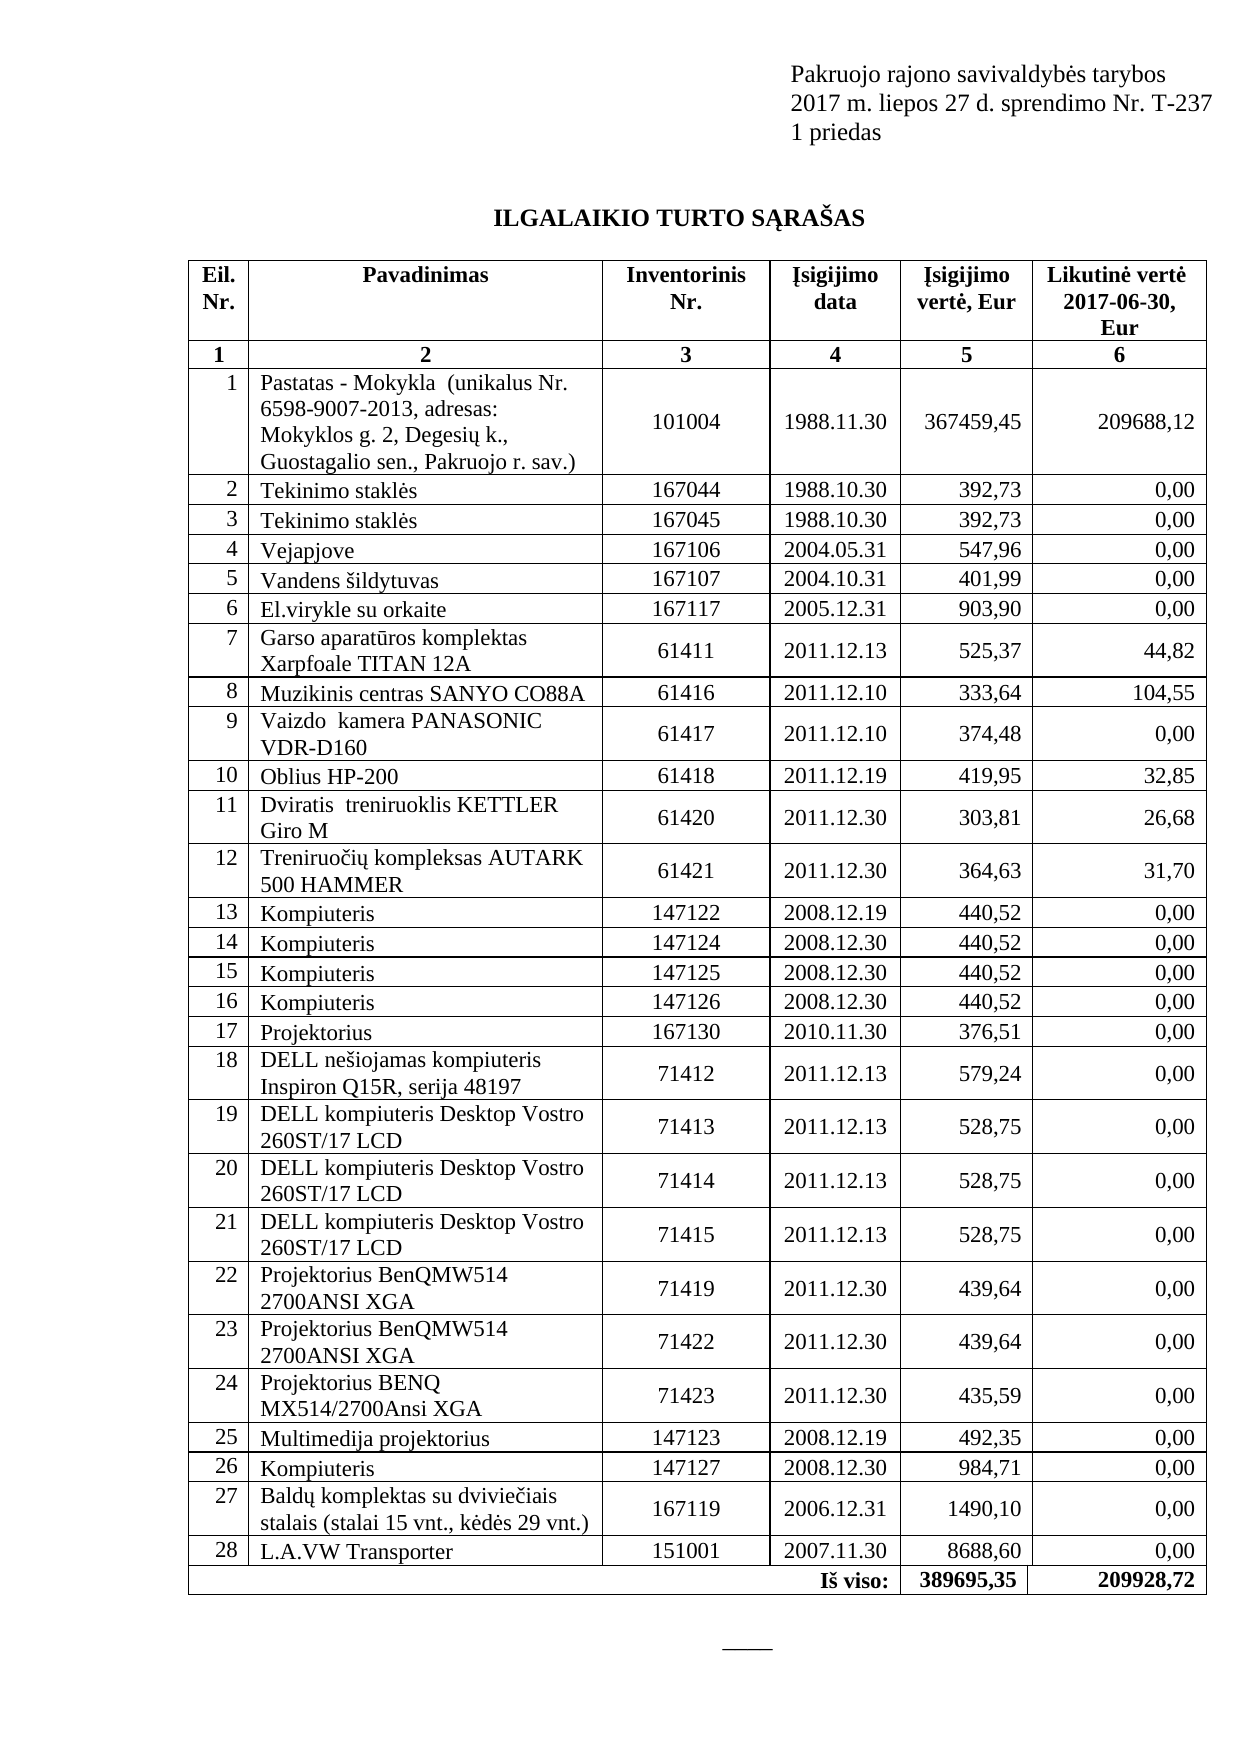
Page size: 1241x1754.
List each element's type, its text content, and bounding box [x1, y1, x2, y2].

table_cell [1207, 927, 1240, 956]
table_cell 2011.12.10 [771, 707, 900, 760]
table_cell 440,52 [901, 898, 1032, 927]
table_cell 303,81 [901, 791, 1032, 843]
table_cell Projektorius BENQ MX514/2700Ansi XGA [249, 1369, 602, 1422]
table_cell 3 [603, 341, 769, 368]
table_cell Kompiuteris [249, 958, 602, 986]
table_cell 435,59 [901, 1369, 1032, 1422]
table_cell [177, 760, 188, 789]
table_cell 16 [189, 987, 248, 1016]
table_cell [1207, 1099, 1240, 1153]
table_cell Kompiuteris [249, 987, 602, 1016]
table_cell 2011.12.13 [771, 624, 900, 676]
table_cell DELL kompiuteris Desktop Vostro 260ST/17 LCD [249, 1208, 602, 1261]
table_cell 2008.12.19 [771, 898, 900, 927]
table_cell [177, 1046, 188, 1099]
table_cell 439,64 [901, 1315, 1032, 1368]
table_cell 22 [189, 1262, 248, 1314]
table_cell 0,00 [1033, 535, 1206, 563]
table_cell [177, 706, 188, 760]
table_cell 376,51 [901, 1017, 1032, 1046]
table_cell 167107 [603, 564, 769, 593]
table_header Eil. Nr. [189, 261, 248, 340]
table_cell [1207, 676, 1240, 706]
table_cell [1207, 1368, 1240, 1422]
table_cell 0,00 [1033, 1369, 1206, 1422]
table_cell 31,70 [1033, 844, 1206, 897]
table_cell [177, 593, 188, 623]
table_cell 374,48 [901, 707, 1032, 760]
table_cell Pastatas - Mokykla (unikalus Nr. 6598-9007-2013, adresas: Mokyklos g. 2, Degesių k., Guostagalio sen., Pakruojo r. sav.) [249, 369, 602, 474]
table_cell 2005.12.31 [771, 594, 900, 623]
table_cell 0,00 [1033, 1100, 1206, 1153]
table_cell 367459,45 [901, 369, 1032, 474]
table_cell 147123 [603, 1423, 769, 1451]
table_cell 4 [771, 341, 900, 368]
table_cell 528,75 [901, 1100, 1032, 1153]
table_header Pavadinimas [249, 261, 602, 340]
table_cell 2011.12.30 [771, 844, 900, 897]
table_cell 0,00 [1033, 475, 1206, 504]
table_cell 903,90 [901, 594, 1032, 623]
table_cell 18 [189, 1047, 248, 1099]
table_header Pakruojo rajono savivaldybės tarybos 2017 m. liepos 27 d. sprendimo Nr. T-237 1 priedas [779, 59, 1240, 145]
table_cell 26 [189, 1453, 248, 1481]
table_cell [1207, 1451, 1240, 1481]
table_cell 23 [189, 1315, 248, 1368]
table_cell 333,64 [901, 678, 1032, 706]
table_cell 0,00 [1033, 707, 1206, 760]
table_cell 3 [189, 505, 248, 534]
table_cell Dviratis treniruoklis KETTLER Giro M [249, 791, 602, 843]
table_cell [177, 1565, 188, 1594]
table_cell 0,00 [1033, 1315, 1206, 1368]
table_cell [1207, 1481, 1240, 1535]
table_cell 17 [189, 1017, 248, 1046]
table_cell 0,00 [1033, 1154, 1206, 1207]
table_cell 167106 [603, 535, 769, 563]
table_cell 71419 [603, 1262, 769, 1314]
table_cell 2008.12.30 [771, 928, 900, 956]
table_cell [177, 623, 188, 676]
table_cell 0,00 [1033, 1017, 1206, 1046]
table_cell 71414 [603, 1154, 769, 1207]
table_cell 71415 [603, 1208, 769, 1261]
table_cell 104,55 [1033, 678, 1206, 706]
table_cell [177, 927, 188, 956]
table_cell [177, 790, 188, 843]
table_cell 2 [249, 341, 602, 368]
table_cell Vandens šildytuvas [249, 564, 602, 593]
table_cell 579,24 [901, 1047, 1032, 1099]
table_cell 209928,72 [1028, 1566, 1206, 1594]
text ILGALAIKIO TURTO SĄRAŠAS [177, 203, 1181, 232]
table_cell [177, 534, 188, 563]
table_cell [1207, 504, 1240, 534]
table_cell 8688,60 [901, 1536, 1032, 1564]
table_cell 28 [189, 1536, 248, 1564]
table_cell 0,00 [1033, 928, 1206, 956]
table_cell [1207, 563, 1240, 593]
table_cell 440,52 [901, 987, 1032, 1016]
table_cell 0,00 [1033, 1208, 1206, 1261]
table_cell 101004 [603, 369, 769, 474]
table_cell [177, 1153, 188, 1207]
table_cell 4 [189, 535, 248, 563]
table_cell 0,00 [1033, 898, 1206, 927]
table_cell [1207, 1422, 1240, 1451]
table_cell 24 [189, 1369, 248, 1422]
table_cell DELL kompiuteris Desktop Vostro 260ST/17 LCD [249, 1100, 602, 1153]
table_cell [177, 340, 188, 368]
table_cell 401,99 [901, 564, 1032, 593]
table_cell 147124 [603, 928, 769, 956]
table_cell 61418 [603, 761, 769, 789]
table_cell 2011.12.10 [771, 678, 900, 706]
table_cell 984,71 [901, 1453, 1032, 1481]
table_cell [1207, 897, 1240, 927]
table_cell Baldų komplektas su dviviečiais stalais (stalai 15 vnt., kėdės 29 vnt.) [249, 1482, 602, 1535]
table_cell [1207, 790, 1240, 843]
table_cell 2010.11.30 [771, 1017, 900, 1046]
table_cell 71412 [603, 1047, 769, 1099]
table_cell Muzikinis centras SANYO CO88A [249, 678, 602, 706]
table_cell 11 [189, 791, 248, 843]
table_cell Oblius HP-200 [249, 761, 602, 789]
table_cell 439,64 [901, 1262, 1032, 1314]
table_cell [1207, 1207, 1240, 1261]
table_cell Vaizdo kamera PANASONIC VDR-D160 [249, 707, 602, 760]
table_cell [1207, 340, 1240, 368]
table_cell 151001 [603, 1536, 769, 1564]
table_cell [1207, 623, 1240, 676]
table_cell [177, 474, 188, 504]
table_cell 9 [189, 707, 248, 760]
table_cell [177, 504, 188, 534]
table_cell 5 [189, 564, 248, 593]
table_cell 0,00 [1033, 1047, 1206, 1099]
table_cell 2007.11.30 [771, 1536, 900, 1564]
table_cell [177, 1368, 188, 1422]
table_header [177, 59, 779, 145]
table_cell 440,52 [901, 958, 1032, 986]
table_cell 147127 [603, 1453, 769, 1481]
table_cell 167119 [603, 1482, 769, 1535]
table_cell 6 [189, 594, 248, 623]
table_cell 2011.12.30 [771, 1369, 900, 1422]
table_cell [1207, 986, 1240, 1016]
table_cell 10 [189, 761, 248, 789]
table_cell 528,75 [901, 1208, 1032, 1261]
table_cell 167130 [603, 1017, 769, 1046]
table_cell [1207, 1314, 1240, 1368]
table_cell 1490,10 [901, 1482, 1032, 1535]
table_cell 61421 [603, 844, 769, 897]
table_cell [1207, 956, 1240, 986]
table_cell 0,00 [1033, 1536, 1206, 1564]
table_cell 32,85 [1033, 761, 1206, 789]
table_cell 14 [189, 928, 248, 956]
table_cell [177, 1261, 188, 1314]
table_cell 2011.12.30 [771, 1315, 900, 1368]
table_cell 492,35 [901, 1423, 1032, 1451]
table_cell [177, 1481, 188, 1535]
table_cell 2011.12.13 [771, 1047, 900, 1099]
table_cell 0,00 [1033, 594, 1206, 623]
table_cell 0,00 [1033, 564, 1206, 593]
table_cell [177, 956, 188, 986]
table_cell [1207, 1565, 1240, 1594]
table_cell Kompiuteris [249, 898, 602, 927]
table_cell 2011.12.19 [771, 761, 900, 789]
table_cell [1207, 1261, 1240, 1314]
table_cell 61411 [603, 624, 769, 676]
table_cell 2011.12.13 [771, 1208, 900, 1261]
table_cell 2006.12.31 [771, 1482, 900, 1535]
table_cell [177, 368, 188, 474]
table_cell El.virykle su orkaite [249, 594, 602, 623]
table_cell [177, 1207, 188, 1261]
table_cell 167117 [603, 594, 769, 623]
table_cell 44,82 [1033, 624, 1206, 676]
table_cell 15 [189, 958, 248, 986]
table_cell 2004.05.31 [771, 535, 900, 563]
table_cell 71422 [603, 1315, 769, 1368]
table_cell [777, 1594, 1240, 1653]
table_header Įsigijimo data [771, 261, 900, 340]
table_cell 0,00 [1033, 1453, 1206, 1481]
table_cell [177, 1451, 188, 1481]
table_cell ____ [177, 1594, 777, 1653]
table_cell [1207, 593, 1240, 623]
table_cell 2008.12.19 [771, 1423, 900, 1451]
table_cell 19 [189, 1100, 248, 1153]
table_cell [177, 986, 188, 1016]
table_cell 2011.12.13 [771, 1100, 900, 1153]
table_cell 2 [189, 475, 248, 504]
table_cell [177, 1099, 188, 1153]
table_header Likutinė vertė 2017-06-30, Eur [1033, 261, 1206, 340]
table_cell Tekinimo staklės [249, 505, 602, 534]
table_cell Multimedija projektorius [249, 1423, 602, 1451]
table_cell 440,52 [901, 928, 1032, 956]
table_cell 12 [189, 844, 248, 897]
table_cell 71423 [603, 1369, 769, 1422]
table_cell Projektorius BenQMW514 2700ANSI XGA [249, 1262, 602, 1314]
table_cell 1988.11.30 [771, 369, 900, 474]
table_cell 525,37 [901, 624, 1032, 676]
table_cell 8 [189, 678, 248, 706]
table_header Inventorinis Nr. [603, 261, 769, 340]
table_cell 20 [189, 1154, 248, 1207]
table_cell [177, 843, 188, 897]
table_cell 1 [189, 369, 248, 474]
table_cell 392,73 [901, 505, 1032, 534]
table_cell 2011.12.13 [771, 1154, 900, 1207]
table_cell [1207, 1535, 1240, 1564]
table_cell 0,00 [1033, 1482, 1206, 1535]
table_cell 5 [901, 341, 1032, 368]
table_cell 1 [189, 341, 248, 368]
table_cell 71413 [603, 1100, 769, 1153]
table_cell [177, 1016, 188, 1046]
table_cell 0,00 [1033, 505, 1206, 534]
table_cell 2008.12.30 [771, 1453, 900, 1481]
table_cell Kompiuteris [249, 928, 602, 956]
table_cell 0,00 [1033, 1262, 1206, 1314]
table_cell [177, 563, 188, 593]
table_cell 2004.10.31 [771, 564, 900, 593]
table_cell Iš viso: [189, 1566, 900, 1594]
table_cell [177, 897, 188, 927]
table_cell 61416 [603, 678, 769, 706]
table_cell 2008.12.30 [771, 987, 900, 1016]
table_cell 61420 [603, 791, 769, 843]
table_cell 0,00 [1033, 958, 1206, 986]
table_cell 26,68 [1033, 791, 1206, 843]
table_cell [177, 1422, 188, 1451]
table_cell 167045 [603, 505, 769, 534]
table_cell [1207, 1153, 1240, 1207]
table_cell [1207, 760, 1240, 789]
table_cell [177, 676, 188, 706]
table_cell Treniruočių kompleksas AUTARK 500 HAMMER [249, 844, 602, 897]
table_cell 392,73 [901, 475, 1032, 504]
table_cell [177, 1535, 188, 1564]
table_cell 21 [189, 1208, 248, 1261]
table_cell 547,96 [901, 535, 1032, 563]
table_cell [1207, 706, 1240, 760]
table_cell 61417 [603, 707, 769, 760]
table_cell 25 [189, 1423, 248, 1451]
table_cell 7 [189, 624, 248, 676]
table_cell 2011.12.30 [771, 1262, 900, 1314]
table_cell 6 [1033, 341, 1206, 368]
table_cell [1207, 843, 1240, 897]
table_header Įsigijimo vertė, Eur [901, 261, 1032, 340]
table_cell 364,63 [901, 844, 1032, 897]
table_cell [177, 1314, 188, 1368]
table_cell 147126 [603, 987, 769, 1016]
table_cell 2008.12.30 [771, 958, 900, 986]
table_cell Kompiuteris [249, 1453, 602, 1481]
table_cell Garso aparatūros komplektas Xarpfoale TITAN 12A [249, 624, 602, 676]
table_cell DELL kompiuteris Desktop Vostro 260ST/17 LCD [249, 1154, 602, 1207]
table_cell 0,00 [1033, 1423, 1206, 1451]
table_cell Projektorius BenQMW514 2700ANSI XGA [249, 1315, 602, 1368]
table_header [177, 260, 188, 340]
table_cell 147125 [603, 958, 769, 986]
table_cell [1207, 368, 1240, 474]
table_cell 167044 [603, 475, 769, 504]
table_cell 2011.12.30 [771, 791, 900, 843]
table_cell [1207, 1016, 1240, 1046]
table_cell 0,00 [1033, 987, 1206, 1016]
table_cell [1207, 534, 1240, 563]
table_cell 528,75 [901, 1154, 1032, 1207]
table_cell Projektorius [249, 1017, 602, 1046]
table_cell 419,95 [901, 761, 1032, 789]
table_cell [1207, 1046, 1240, 1099]
table_cell 1988.10.30 [771, 475, 900, 504]
table_header [1207, 260, 1240, 340]
table_cell L.A.VW Transporter [249, 1536, 602, 1564]
table_cell 13 [189, 898, 248, 927]
table_cell 1988.10.30 [771, 505, 900, 534]
table_cell 147122 [603, 898, 769, 927]
table_cell 27 [189, 1482, 248, 1535]
table_cell Vejapjove [249, 535, 602, 563]
table_cell 209688,12 [1033, 369, 1206, 474]
table_cell DELL nešiojamas kompiuteris Inspiron Q15R, serija 48197 [249, 1047, 602, 1099]
table_cell Tekinimo staklės [249, 475, 602, 504]
table_cell [1207, 474, 1240, 504]
table_cell 389695,35 [901, 1566, 1027, 1594]
